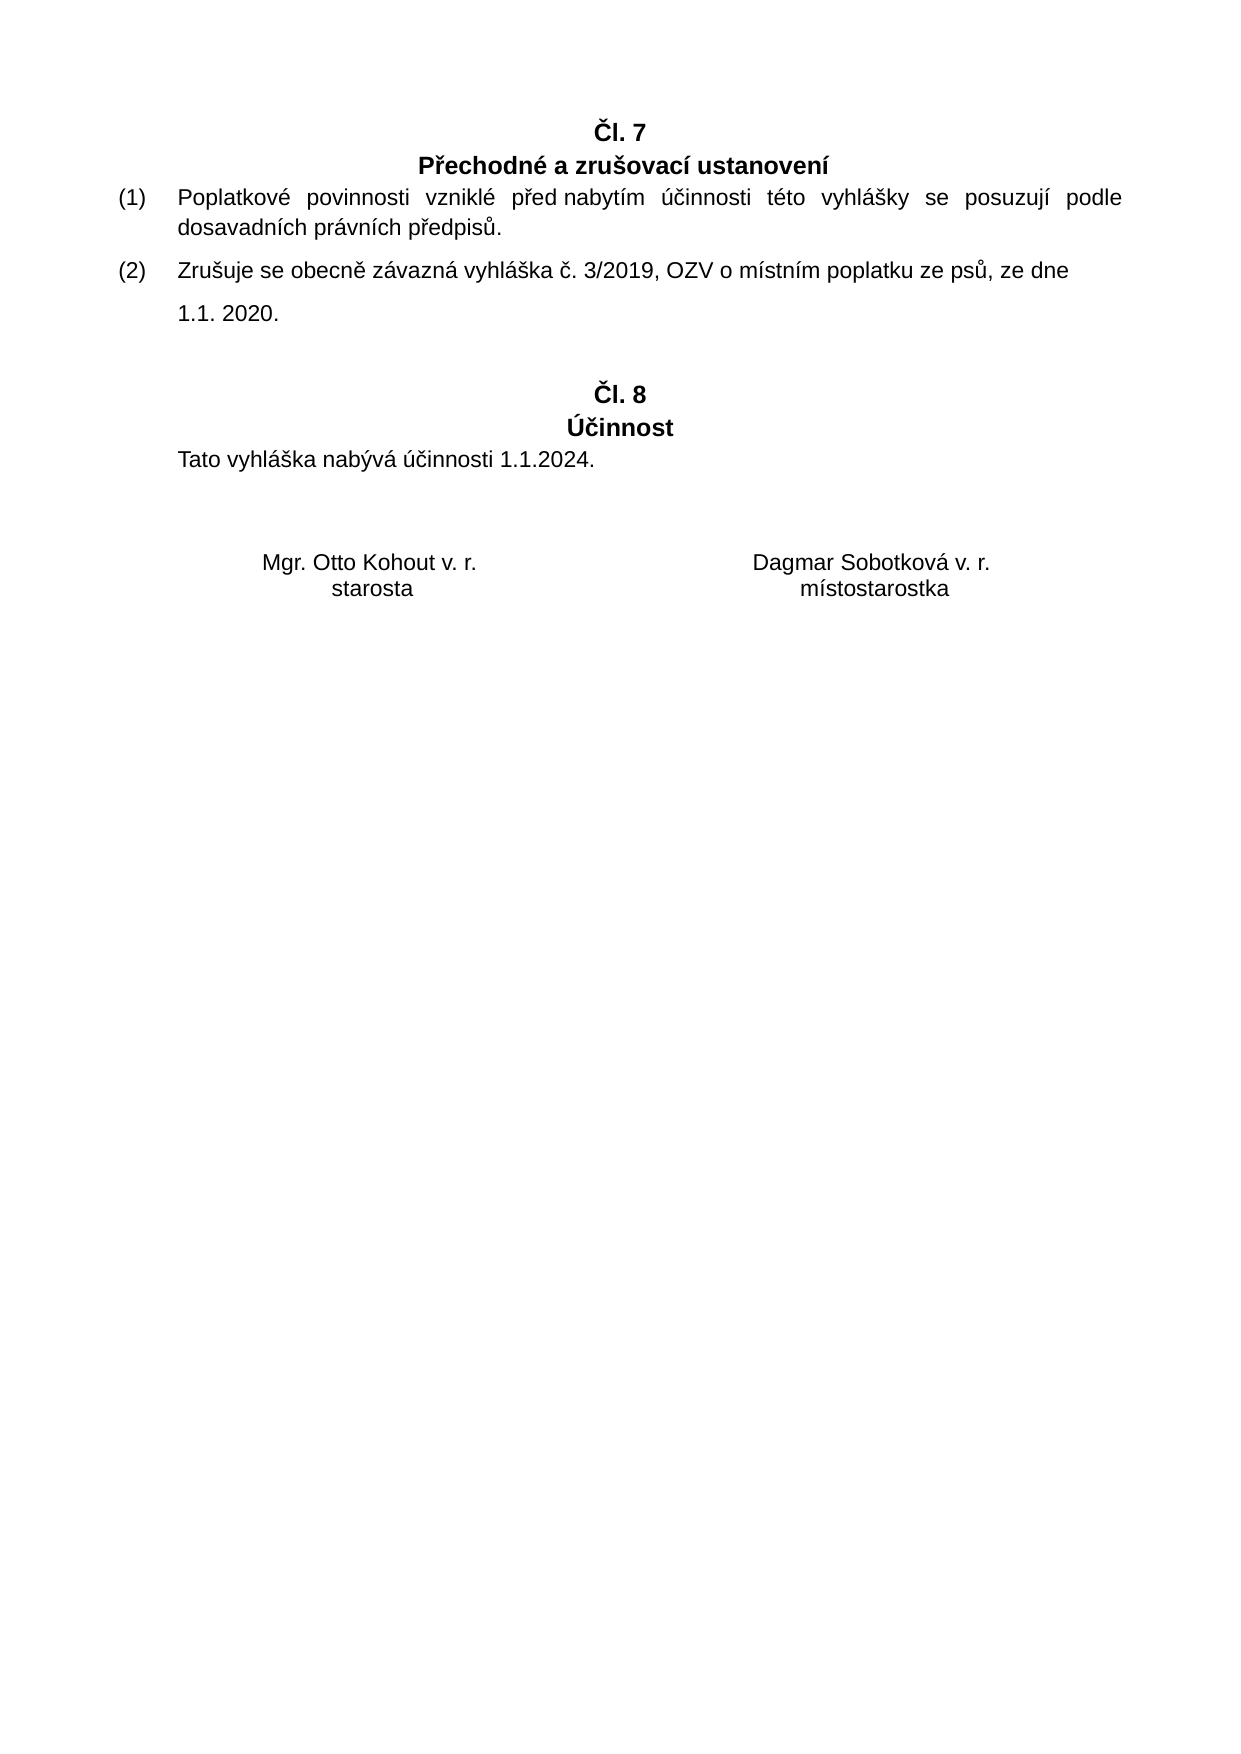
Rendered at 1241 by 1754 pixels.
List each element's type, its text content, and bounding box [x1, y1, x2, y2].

subtitle Čl. 7 Přechodné a zrušovací ustanovení [118, 118, 1122, 180]
text 1.1. 2020. [177, 300, 1122, 326]
table_cell [118, 607, 620, 725]
list Zrušuje se obecně závazná vyhláška č. 3/2019, OZV o místním poplatku ze psů, ze dne [118, 257, 1122, 283]
table_header Dagmar Sobotková v. r. místostarostka [620, 489, 1122, 607]
table_cell [620, 607, 1122, 725]
text Tato vyhláška nabývá účinnosti 1.1.2024. [118, 446, 1122, 472]
list Poplatkové povinnosti vzniklé před nabytím účinnosti této vyhlášky se posuzují podle dosavadních právních předpisů. [118, 184, 1122, 241]
table_header Mgr. Otto Kohout v. r. starosta [118, 489, 620, 607]
subtitle Čl. 8 Účinnost [118, 380, 1122, 442]
